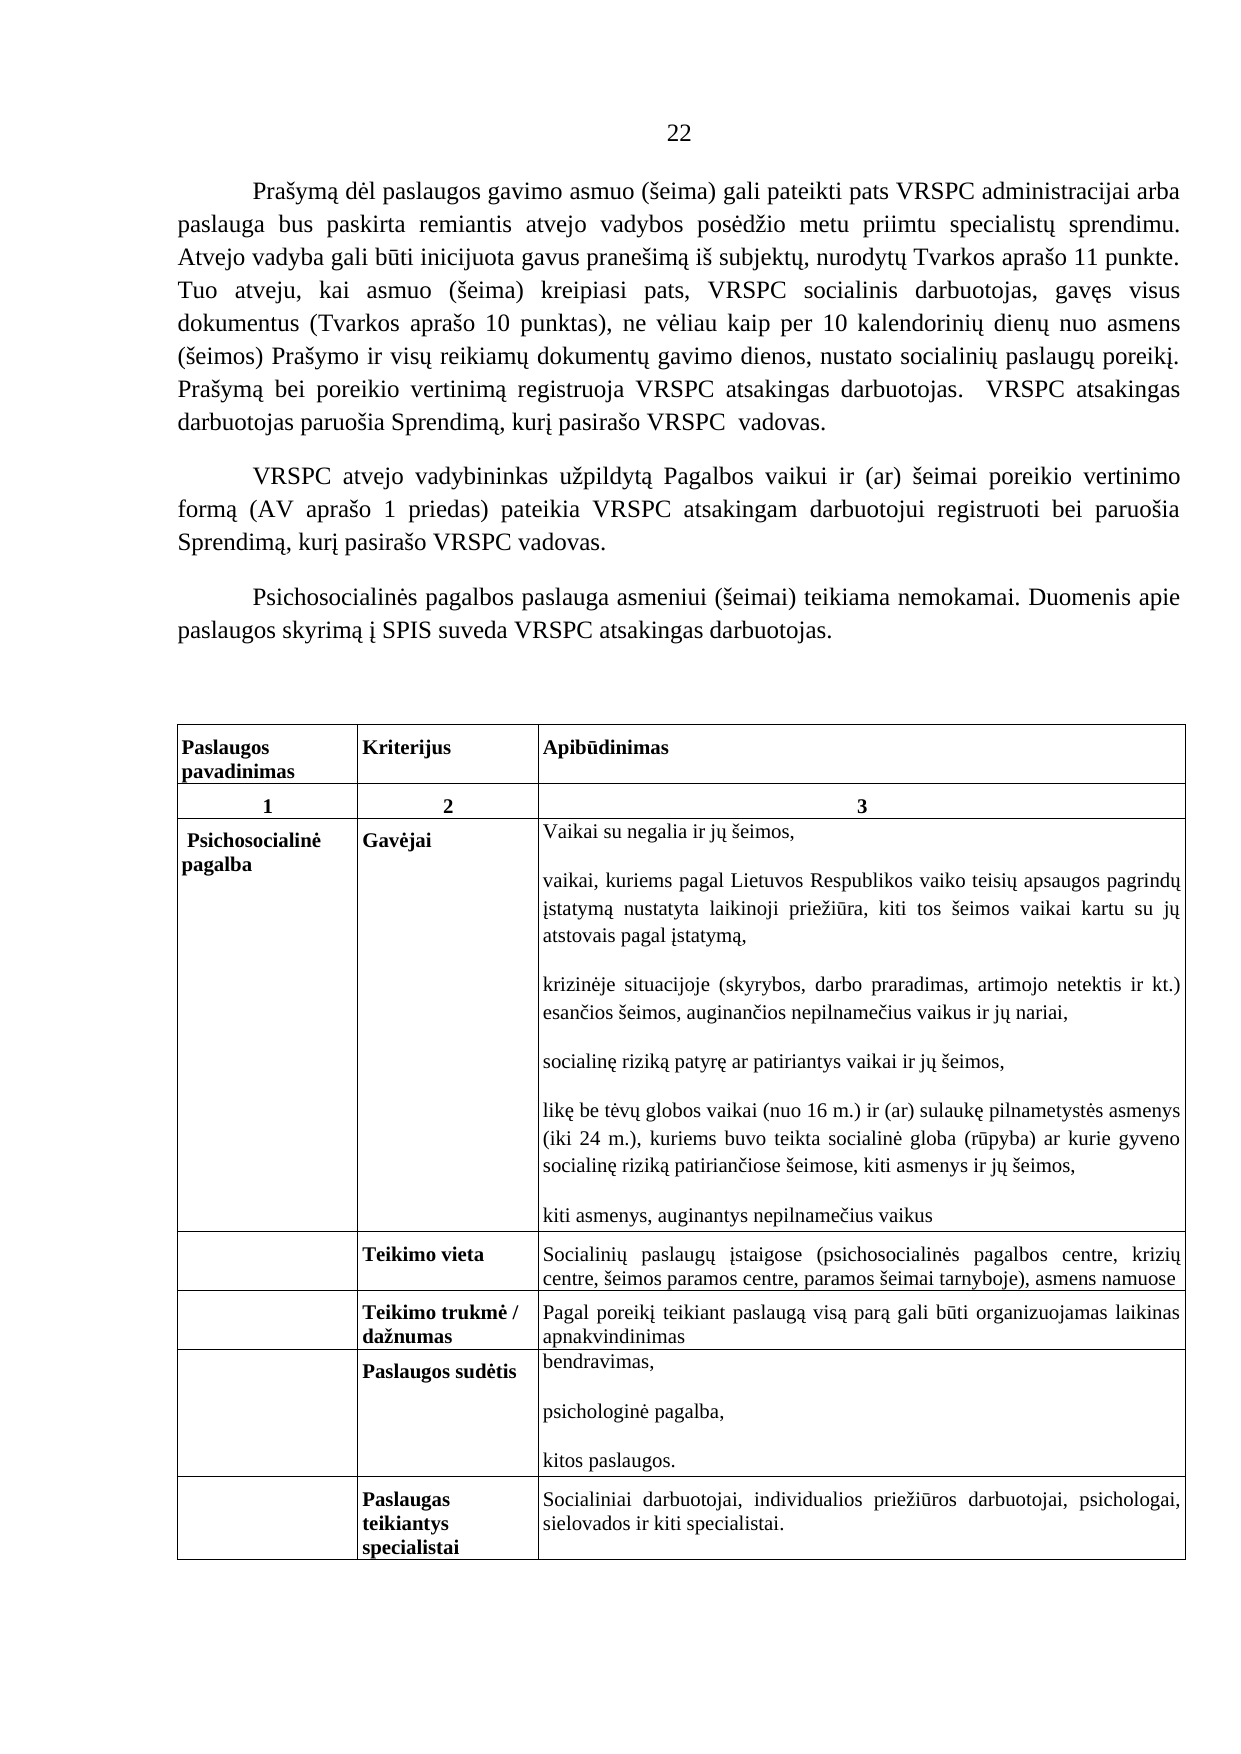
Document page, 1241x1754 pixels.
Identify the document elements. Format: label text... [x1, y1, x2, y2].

table_cell Teikimo vieta [358, 1232, 538, 1290]
table_header Kriterijus [358, 725, 538, 783]
table_cell Gavėjai [358, 819, 538, 1231]
table_cell [178, 1232, 357, 1290]
table_cell Socialiniai darbuotojai, individualios priežiūros darbuotojai, psichologai, sielovados ir kiti specialistai. [539, 1477, 1185, 1559]
table_header Paslaugos pavadinimas [178, 725, 357, 783]
text Psichosocialinės pagalbos paslauga asmeniui (šeimai) teikiama nemokamai. Duomenis apie paslaugos skyrimą į SPIS suveda VRSPC atsakingas darbuotojas. [177, 582, 1181, 644]
table_cell 2 [358, 784, 538, 818]
table_cell 3 [539, 784, 1185, 818]
table_cell Vaikai su negalia ir jų šeimos, vaikai, kuriems pagal Lietuvos Respublikos vaiko teisių apsaugos pagrindų įstatymą nustatyta laikinoji priežiūra, kiti tos šeimos vaikai kartu su jų atstovais pagal įstatymą, krizinėje situacijoje (skyrybos, darbo praradimas, artimojo netektis ir kt.) esančios šeimos, auginančios nepilnamečius vaikus ir jų nariai, socialinę riziką patyrę ar patiriantys vaikai ir jų šeimos, likę be tėvų globos vaikai (nuo 16 m.) ir (ar) sulaukę pilnametystės asmenys (iki 24 m.), kuriems buvo teikta socialinė globa (rūpyba) ar kurie gyveno socialinę riziką patiriančiose šeimose, kiti asmenys ir jų šeimos, kiti asmenys, auginantys nepilnamečius vaikus [539, 819, 1185, 1231]
table_cell Paslaugos sudėtis [358, 1350, 538, 1476]
table_cell [178, 1477, 357, 1559]
table_cell Teikimo trukmė / dažnumas [358, 1291, 538, 1348]
table_cell [178, 1291, 357, 1348]
table_cell Socialinių paslaugų įstaigose (psichosocialinės pagalbos centre, krizių centre, šeimos paramos centre, paramos šeimai tarnyboje), asmens namuose [539, 1232, 1185, 1290]
table_cell 1 [178, 784, 357, 818]
text Prašymą dėl paslaugos gavimo asmuo (šeima) gali pateikti pats VRSPC administracijai arba paslauga bus paskirta remiantis atvejo vadybos posėdžio metu priimtu specialistų sprendimu. Atvejo vadyba gali būti inicijuota gavus pranešimą iš subjektų, nurodytų Tvarkos aprašo 11 punkte. Tuo atveju, kai asmuo (šeima) kreipiasi pats, VRSPC socialinis darbuotojas, gavęs visus dokumentus (Tvarkos aprašo 10 punktas), ne vėliau kaip per 10 kalendorinių dienų nuo asmens (šeimos) Prašymo ir visų reikiamų dokumentų gavimo dienos, nustato socialinių paslaugų poreikį. Prašymą bei poreikio vertinimą registruoja VRSPC atsakingas darbuotojas. VRSPC atsakingas darbuotojas paruošia Sprendimą, kurį pasirašo VRSPC vadovas. [177, 176, 1181, 436]
table_cell bendravimas, psichologinė pagalba, kitos paslaugos. [539, 1350, 1185, 1476]
table_cell Pagal poreikį teikiant paslaugą visą parą gali būti organizuojamas laikinas apnakvindinimas [539, 1291, 1185, 1348]
table_header Apibūdinimas [539, 725, 1185, 783]
table_cell [178, 1350, 357, 1476]
table_cell Psichosocialinė pagalba [178, 819, 357, 1231]
text VRSPC atvejo vadybininkas užpildytą Pagalbos vaikui ir (ar) šeimai poreikio vertinimo formą (AV aprašo 1 priedas) pateikia VRSPC atsakingam darbuotojui registruoti bei paruošia Sprendimą, kurį pasirašo VRSPC vadovas. [177, 461, 1181, 556]
table_cell Paslaugas teikiantys specialistai [358, 1477, 538, 1559]
